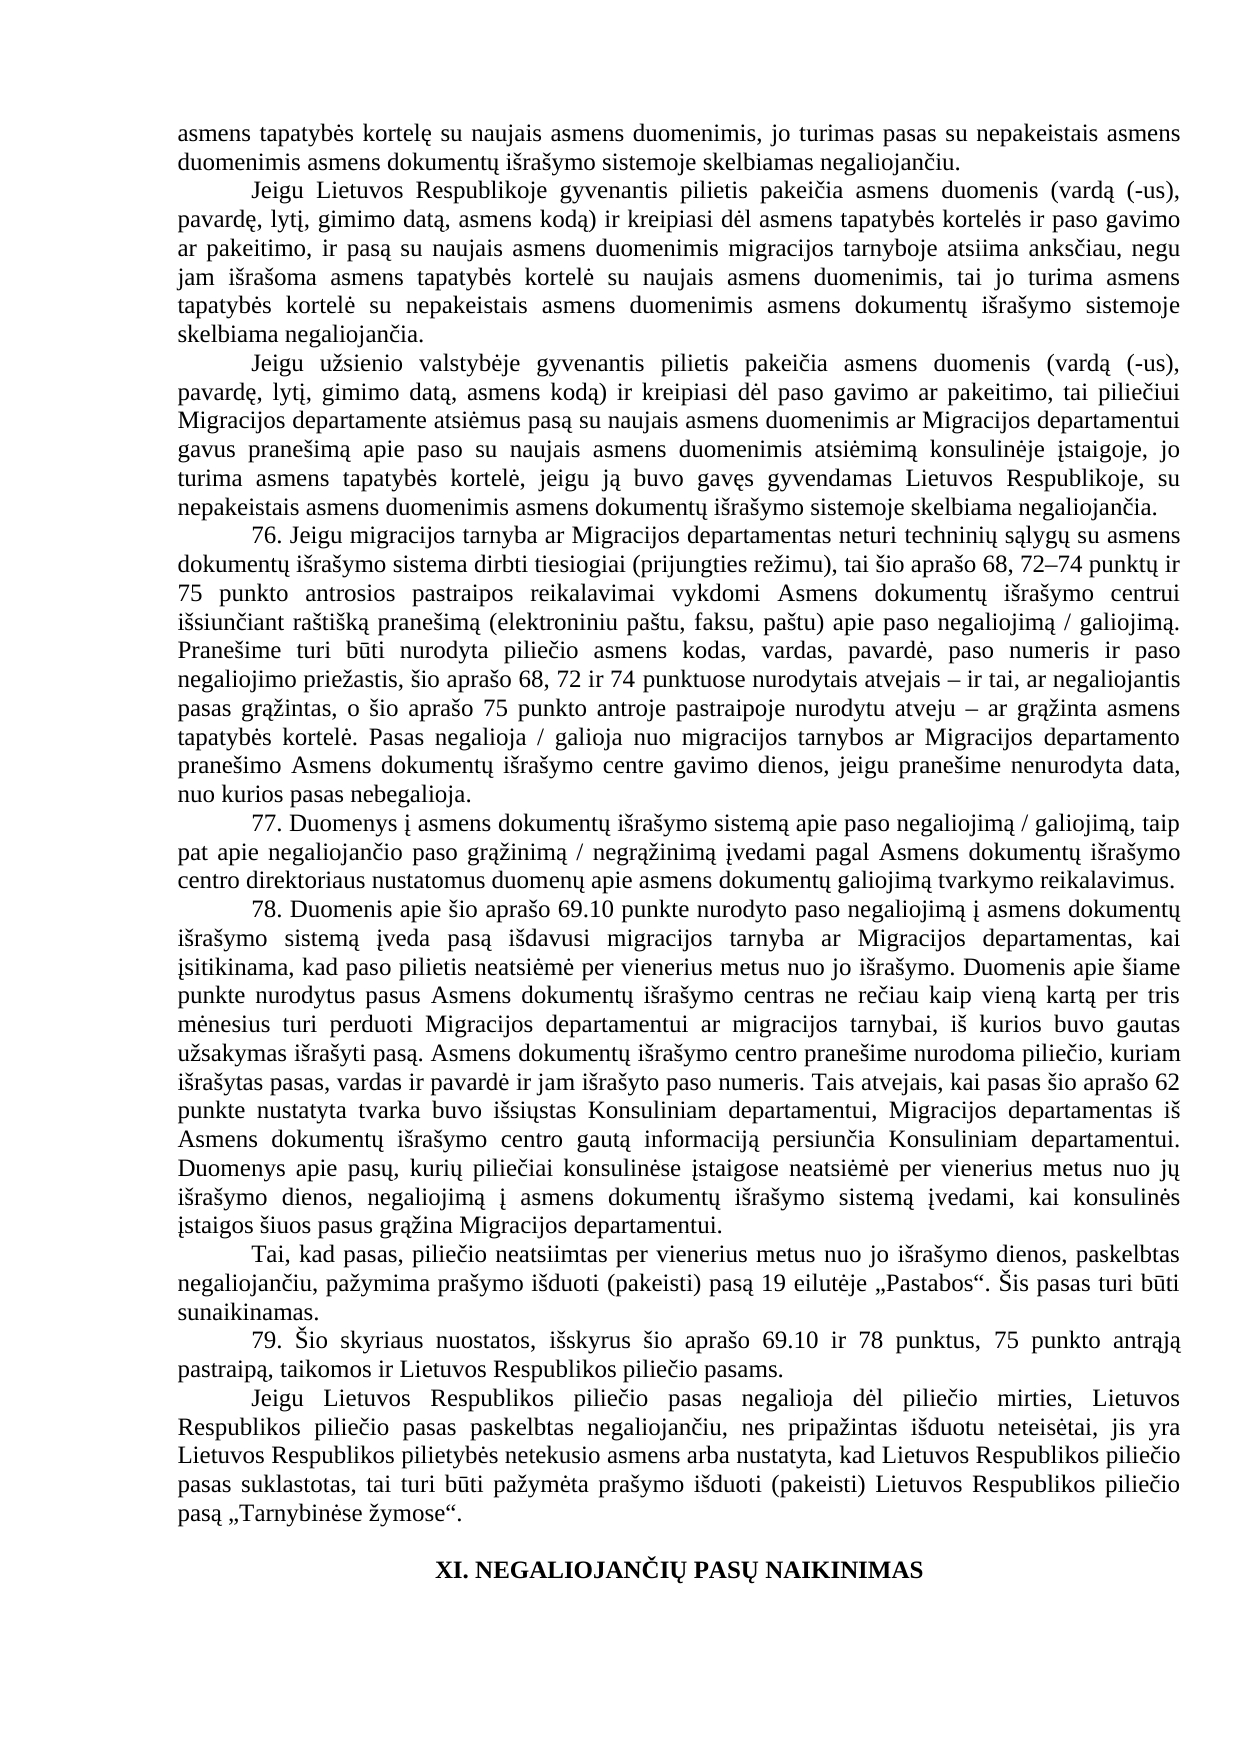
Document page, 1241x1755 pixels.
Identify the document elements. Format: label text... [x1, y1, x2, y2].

text 77. Duomenys į asmens dokumentų išrašymo sistemą apie paso negaliojimą / galiojimą, taip pat apie negaliojančio paso grąžinimą / negrąžinimą įvedami pagal Asmens dokumentų išrašymo centro direktoriaus nustatomus duomenų apie asmens dokumentų galiojimą tvarkymo reikalavimus. [177, 808, 1181, 894]
text Jeigu Lietuvos Respublikos piliečio pasas negalioja dėl piliečio mirties, Lietuvos Respublikos piliečio pasas paskelbtas negaliojančiu, nes pripažintas išduotu neteisėtai, jis yra Lietuvos Respublikos pilietybės netekusio asmens arba nustatyta, kad Lietuvos Respublikos piliečio pasas suklastotas, tai turi būti pažymėta prašymo išduoti (pakeisti) Lietuvos Respublikos piliečio pasą „Tarnybinėse žymose“. [177, 1383, 1181, 1527]
text 76. Jeigu migracijos tarnyba ar Migracijos departamentas neturi techninių sąlygų su asmens dokumentų išrašymo sistema dirbti tiesiogiai (prijungties režimu), tai šio aprašo 68, 72–74 punktų ir 75 punkto antrosios pastraipos reikalavimai vykdomi Asmens dokumentų išrašymo centrui išsiunčiant raštišką pranešimą (elektroniniu paštu, faksu, paštu) apie paso negaliojimą / galiojimą. Pranešime turi būti nurodyta piliečio asmens kodas, vardas, pavardė, paso numeris ir paso negaliojimo priežastis, šio aprašo 68, 72 ir 74 punktuose nurodytais atvejais – ir tai, ar negaliojantis pasas grąžintas, o šio aprašo 75 punkto antroje pastraipoje nurodytu atveju – ar grąžinta asmens tapatybės kortelė. Pasas negalioja / galioja nuo migracijos tarnybos ar Migracijos departamento pranešimo Asmens dokumentų išrašymo centre gavimo dienos, jeigu pranešime nenurodyta data, nuo kurios pasas nebegalioja. [177, 521, 1181, 808]
text asmens tapatybės kortelę su naujais asmens duomenimis, jo turimas pasas su nepakeistais asmens duomenimis asmens dokumentų išrašymo sistemoje skelbiamas negaliojančiu. [177, 118, 1181, 176]
text Tai, kad pasas, piliečio neatsiimtas per vienerius metus nuo jo išrašymo dienos, paskelbtas negaliojančiu, pažymima prašymo išduoti (pakeisti) pasą 19 eilutėje „Pastabos“. Šis pasas turi būti sunaikinamas. [177, 1239, 1181, 1326]
text 78. Duomenis apie šio aprašo 69.10 punkte nurodyto paso negaliojimą į asmens dokumentų išrašymo sistemą įveda pasą išdavusi migracijos tarnyba ar Migracijos departamentas, kai įsitikinama, kad paso pilietis neatsiėmė per vienerius metus nuo jo išrašymo. Duomenis apie šiame punkte nurodytus pasus Asmens dokumentų išrašymo centras ne rečiau kaip vieną kartą per tris mėnesius turi perduoti Migracijos departamentui ar migracijos tarnybai, iš kurios buvo gautas užsakymas išrašyti pasą. Asmens dokumentų išrašymo centro pranešime nurodoma piliečio, kuriam išrašytas pasas, vardas ir pavardė ir jam išrašyto paso numeris. Tais atvejais, kai pasas šio aprašo 62 punkte nustatyta tvarka buvo išsiųstas Konsuliniam departamentui, Migracijos departamentas iš Asmens dokumentų išrašymo centro gautą informaciją persiunčia Konsuliniam departamentui. Duomenys apie pasų, kurių piliečiai konsulinėse įstaigose neatsiėmė per vienerius metus nuo jų išrašymo dienos, negaliojimą į asmens dokumentų išrašymo sistemą įvedami, kai konsulinės įstaigos šiuos pasus grąžina Migracijos departamentui. [177, 894, 1181, 1239]
text Jeigu Lietuvos Respublikoje gyvenantis pilietis pakeičia asmens duomenis (vardą (-us), pavardę, lytį, gimimo datą, asmens kodą) ir kreipiasi dėl asmens tapatybės kortelės ir paso gavimo ar pakeitimo, ir pasą su naujais asmens duomenimis migracijos tarnyboje atsiima anksčiau, negu jam išrašoma asmens tapatybės kortelė su naujais asmens duomenimis, tai jo turima asmens tapatybės kortelė su nepakeistais asmens duomenimis asmens dokumentų išrašymo sistemoje skelbiama negaliojančia. [177, 176, 1181, 348]
text XI. NEGALIOJANČIŲ PASŲ NAIKINIMAS [177, 1556, 1181, 1584]
text 79. Šio skyriaus nuostatos, išskyrus šio aprašo 69.10 ir 78 punktus, 75 punkto antrąją pastraipą, taikomos ir Lietuvos Respublikos piliečio pasams. [177, 1326, 1181, 1383]
text Jeigu užsienio valstybėje gyvenantis pilietis pakeičia asmens duomenis (vardą (-us), pavardę, lytį, gimimo datą, asmens kodą) ir kreipiasi dėl paso gavimo ar pakeitimo, tai piliečiui Migracijos departamente atsiėmus pasą su naujais asmens duomenimis ar Migracijos departamentui gavus pranešimą apie paso su naujais asmens duomenimis atsiėmimą konsulinėje įstaigoje, jo turima asmens tapatybės kortelė, jeigu ją buvo gavęs gyvendamas Lietuvos Respublikoje, su nepakeistais asmens duomenimis asmens dokumentų išrašymo sistemoje skelbiama negaliojančia. [177, 348, 1181, 521]
